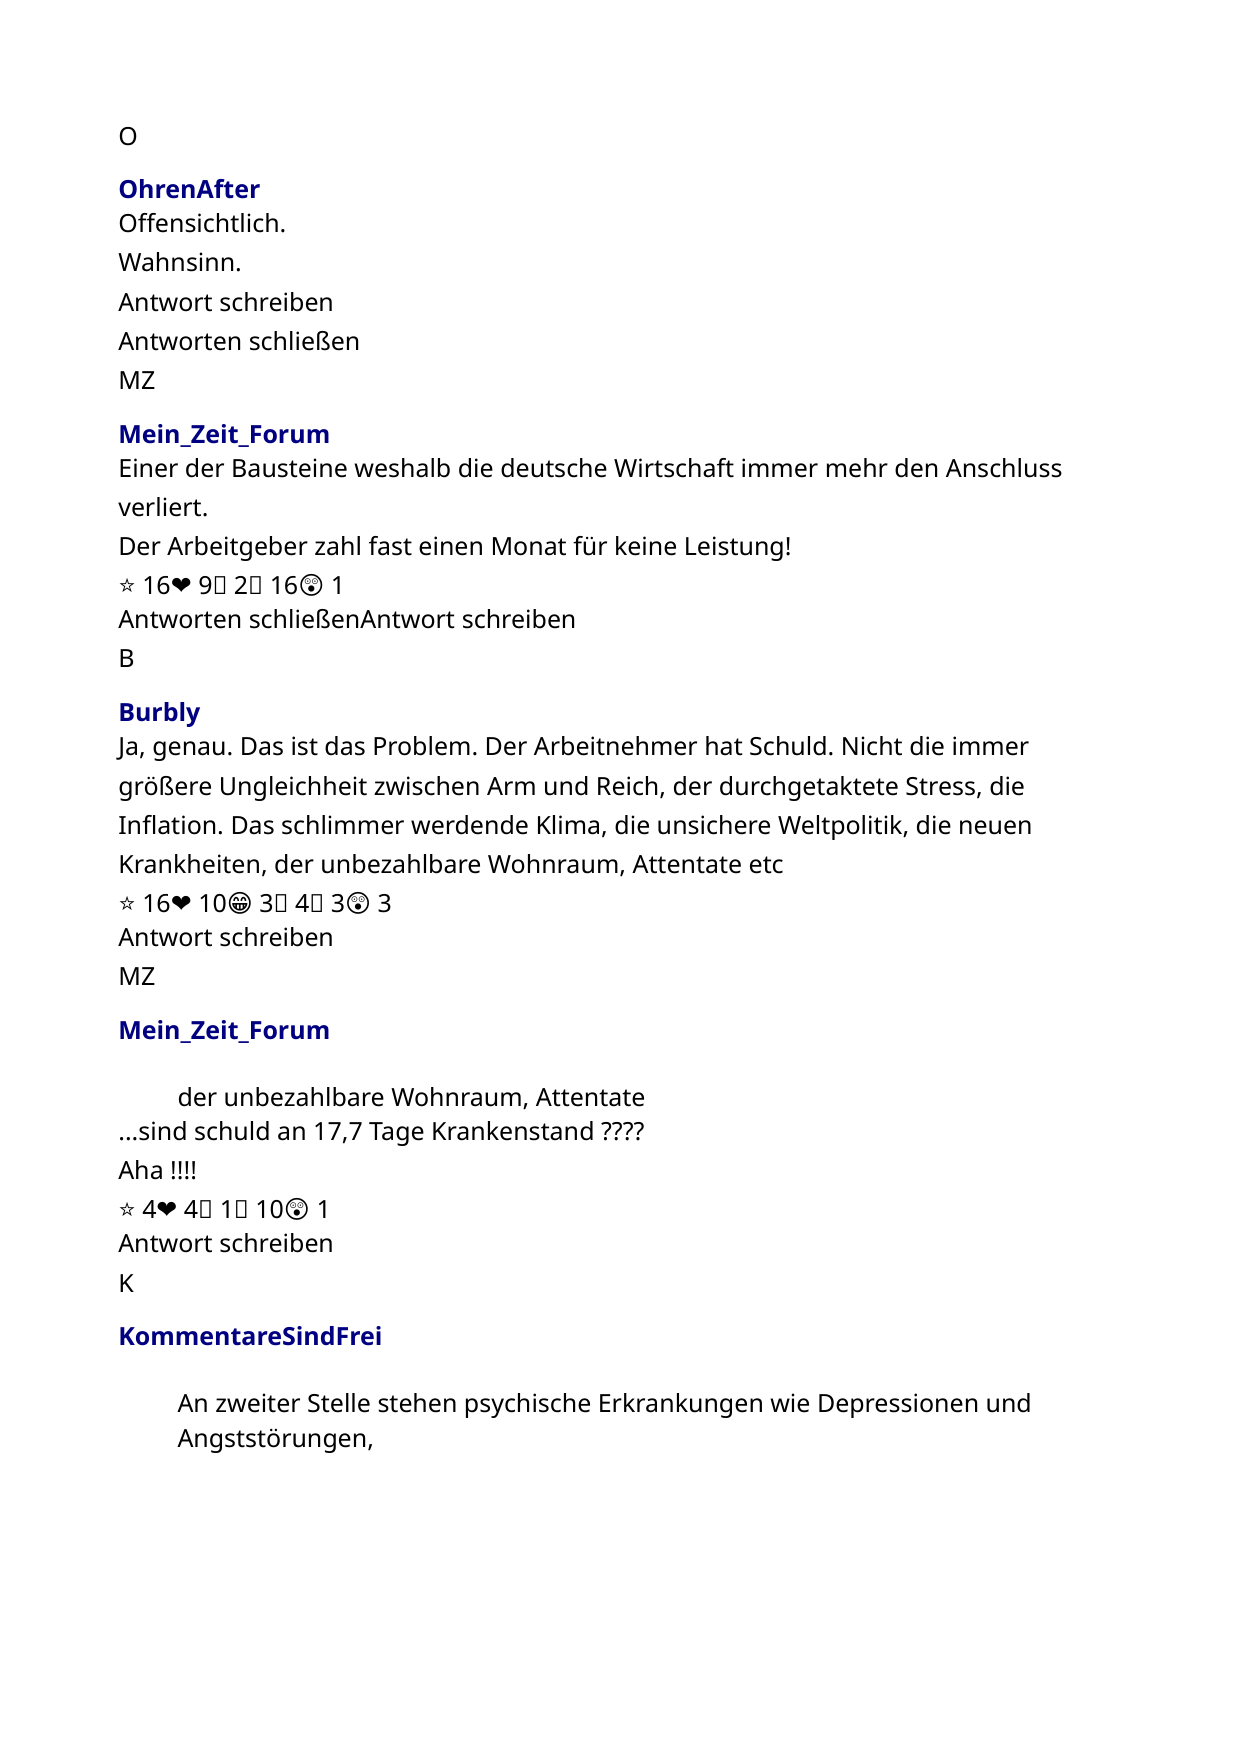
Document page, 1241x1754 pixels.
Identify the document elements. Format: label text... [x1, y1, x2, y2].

text ⭐️ 4❤️ 4🙁 1🤨 10😲 1 [118, 1192, 1122, 1226]
text ...sind schuld an 17,7 Tage Krankenstand ???? [118, 1114, 1122, 1148]
text Antwort schreiben [118, 1226, 1122, 1260]
text O [118, 118, 1122, 152]
text B [118, 641, 1122, 675]
text Aha !!!! [118, 1153, 1122, 1187]
text Antwort schreiben [118, 920, 1122, 954]
text Antworten schließenAntwort schreiben [118, 602, 1122, 636]
text MZ [118, 959, 1122, 993]
text Der Arbeitgeber zahl fast einen Monat für keine Leistung! [118, 529, 1122, 563]
text K [118, 1265, 1122, 1299]
text Einer der Bausteine weshalb die deutsche Wirtschaft immer mehr den Anschluss verliert. [118, 450, 1122, 524]
subtitle OhrenAfter [118, 172, 1122, 206]
text Ja, genau. Das ist das Problem. Der Arbeitnehmer hat Schuld. Nicht die immer größere Ungleichheit zwischen Arm und Reich, der durchgetaktete Stress, die Inflation. Das schlimmer werdende Klima, die unsichere Weltpolitik, die neuen Krankheiten, der unbezahlbare Wohnraum, Attentate etc [118, 729, 1122, 881]
subtitle Mein_Zeit_Forum [118, 1013, 1122, 1047]
text An zweiter Stelle stehen psychische Erkrankungen wie Depressionen und Angststörungen, [177, 1386, 1063, 1454]
subtitle Burbly [118, 695, 1122, 729]
subtitle KommentareSindFrei [118, 1319, 1122, 1353]
subtitle Mein_Zeit_Forum [118, 416, 1122, 450]
text der unbezahlbare Wohnraum, Attentate [177, 1080, 1063, 1114]
text Antwort schreiben [118, 284, 1122, 318]
text Wahnsinn. [118, 245, 1122, 279]
text Antworten schließen [118, 323, 1122, 357]
text ⭐️ 16❤️ 9🙁 2🤨 16😲 1 [118, 568, 1122, 602]
text ⭐️ 16❤️ 10😁 3🙁 4🤨 3😲 3 [118, 886, 1122, 920]
text Offensichtlich. [118, 206, 1122, 240]
text MZ [118, 363, 1122, 397]
